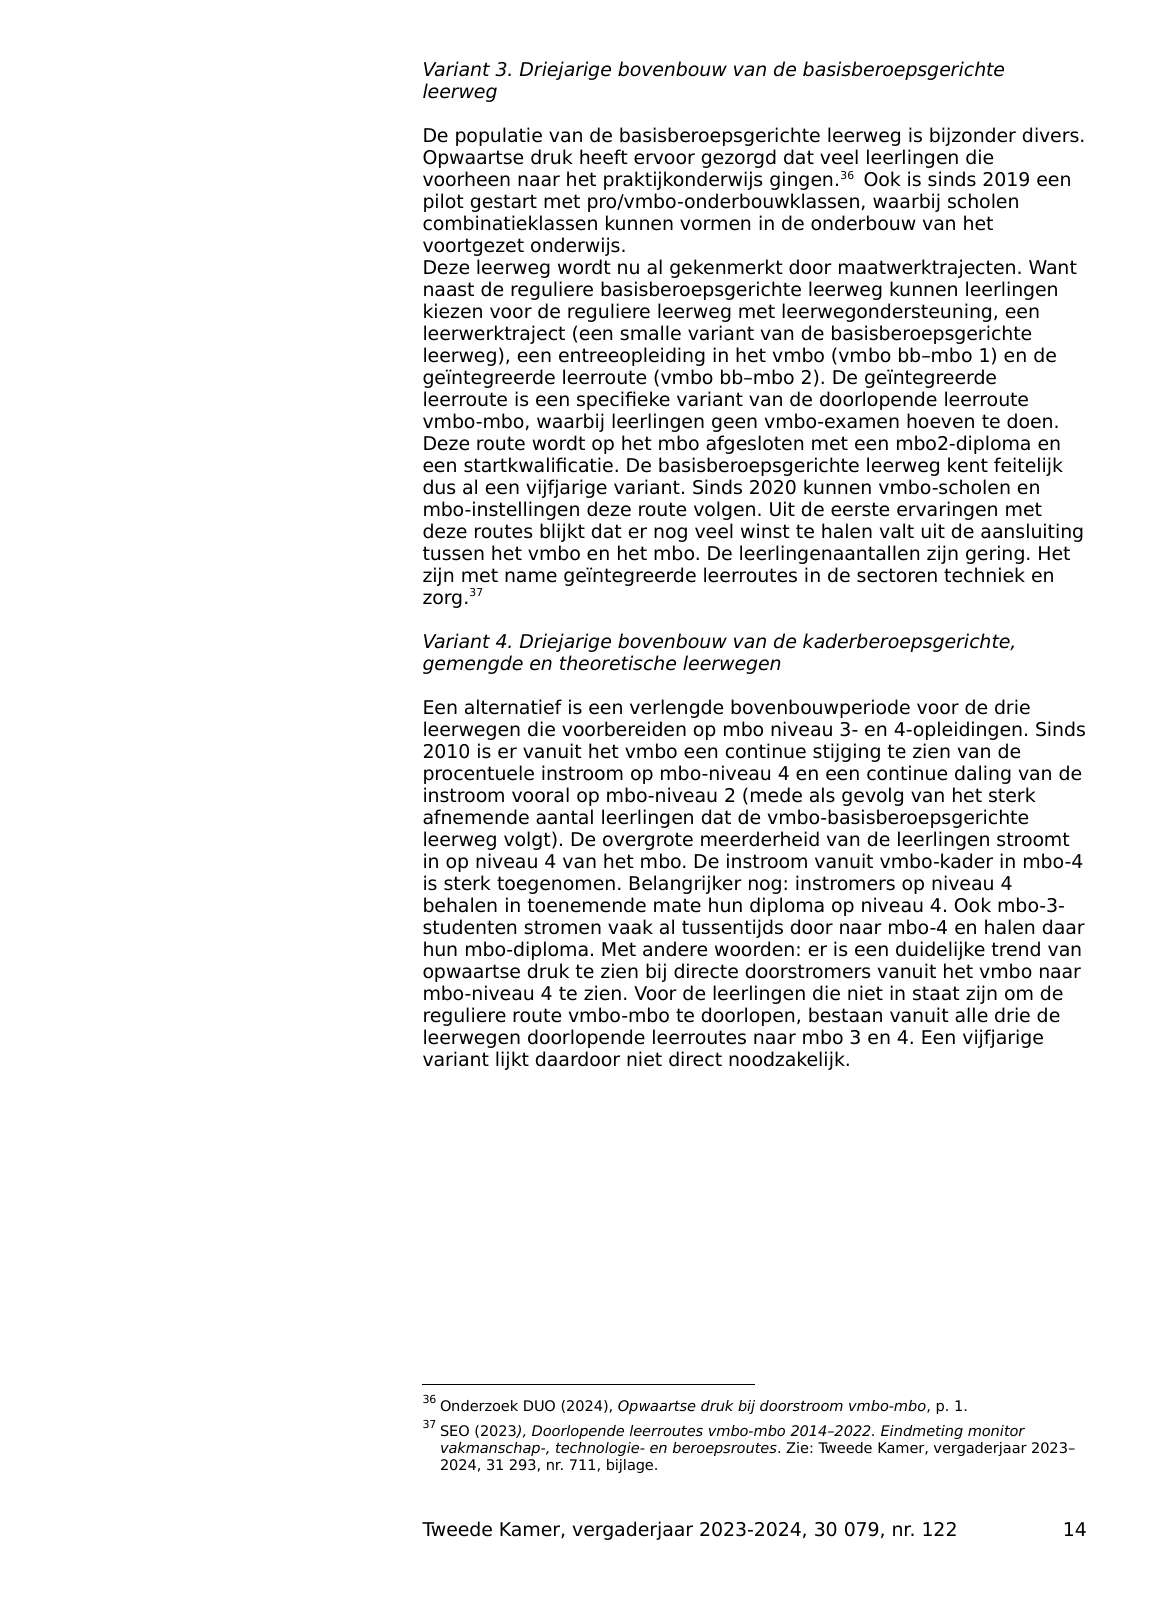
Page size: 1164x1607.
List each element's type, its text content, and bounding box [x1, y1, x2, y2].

text De populatie van de basisberoepsgerichte leerweg is bijzonder divers. Opwaartse druk heeft ervoor gezorgd dat veel leerlingen die voorheen naar het praktijkonderwijs gingen. Ook is sinds 2019 een pilot gestart met pro/vmbo-onderbouwklassen, waarbij scholen combinatieklassen kunnen vormen in de onderbouw van het voortgezet onderwijs. [422, 125, 1087, 257]
text Onderzoek DUO (2024), Opwaartse druk bij doorstroom vmbo-mbo, p. 1. [422, 1393, 1087, 1416]
text Deze leerweg wordt nu al gekenmerkt door maatwerktrajecten. Want naast de reguliere basisberoepsgerichte leerweg kunnen leerlingen kiezen voor de reguliere leerweg met leerwegondersteuning, een leerwerktraject (een smalle variant van de basisberoepsgerichte leerweg), een entreeopleiding in het vmbo (vmbo bb–mbo 1) en de geïntegreerde leerroute (vmbo bb–mbo 2). De geïntegreerde leerroute is een specifieke variant van de doorlopende leerroute vmbo-mbo, waarbij leerlingen geen vmbo-examen hoeven te doen. Deze route wordt op het mbo afgesloten met een mbo2-diploma en een startkwalificatie. De basisberoepsgerichte leerweg kent feitelijk dus al een vijfjarige variant. Sinds 2020 kunnen vmbo-scholen en mbo-instellingen deze route volgen. Uit de eerste ervaringen met deze routes blijkt dat er nog veel winst te halen valt uit de aansluiting tussen het vmbo en het mbo. De leerlingenaantallen zijn gering. Het zijn met name geïntegreerde leerroutes in de sectoren techniek en zorg. [422, 257, 1087, 609]
subtitle Variant 4. Driejarige bovenbouw van de kaderberoepsgerichte, gemengde en theoretische leerwegen [422, 631, 1087, 675]
text SEO (2023), Doorlopende leerroutes vmbo-mbo 2014–2022. Eindmeting monitor vakmanschap-, technologie- en beroepsroutes. Zie: Tweede Kamer, vergaderjaar 2023–2024, 31 293, nr. 711, bijlage. [422, 1418, 1087, 1474]
text Een alternatief is een verlengde bovenbouwperiode voor de drie leerwegen die voorbereiden op mbo niveau 3- en 4-opleidingen. Sinds 2010 is er vanuit het vmbo een continue stijging te zien van de procentuele instroom op mbo-niveau 4 en een continue daling van de instroom vooral op mbo-niveau 2 (mede als gevolg van het sterk afnemende aantal leerlingen dat de vmbo-basisberoepsgerichte leerweg volgt). De overgrote meerderheid van de leerlingen stroomt in op niveau 4 van het mbo. De instroom vanuit vmbo-kader in mbo-4 is sterk toegenomen. Belangrijker nog: instromers op niveau 4 behalen in toenemende mate hun diploma op niveau 4. Ook mbo-3-studenten stromen vaak al tussentijds door naar mbo-4 en halen daar hun mbo-diploma. Met andere woorden: er is een duidelijke trend van opwaartse druk te zien bij directe doorstromers vanuit het vmbo naar mbo-niveau 4 te zien. Voor de leerlingen die niet in staat zijn om de reguliere route vmbo-mbo te doorlopen, bestaan vanuit alle drie de leerwegen doorlopende leerroutes naar mbo 3 en 4. Een vijfjarige variant lijkt daardoor niet direct noodzakelijk. [422, 697, 1087, 1071]
subtitle Variant 3. Driejarige bovenbouw van de basisberoepsgerichte leerweg [422, 59, 1087, 103]
